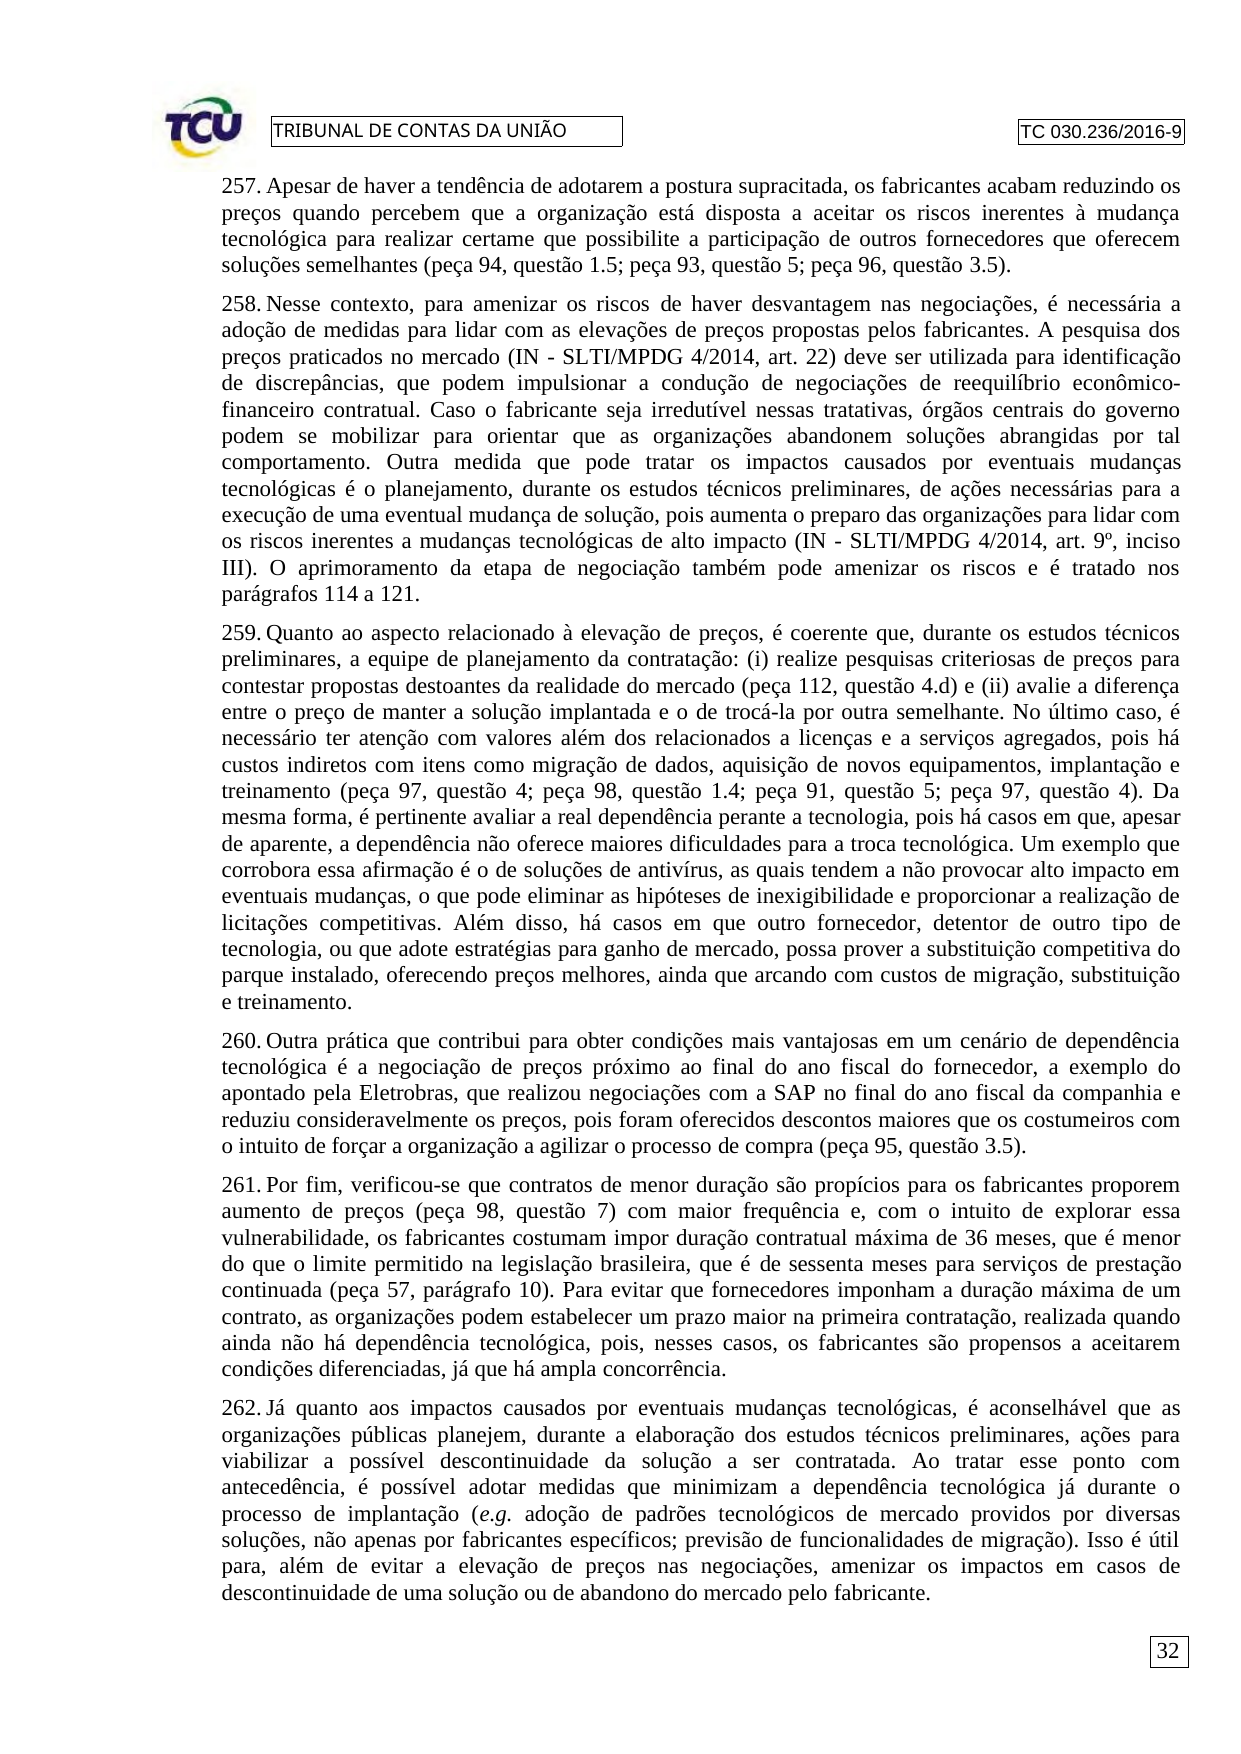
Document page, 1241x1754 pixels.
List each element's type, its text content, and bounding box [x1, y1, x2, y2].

list Já quanto aos impactos causados por eventuais mudanças tecnológicas, é aconselhável que as organizações públicas planejem, durante a elaboração dos estudos técnicos preliminares, ações para viabilizar a possível descontinuidade da solução a ser contratada. Ao tratar esse ponto com antecedência, é possível adotar medidas que minimizam a dependência tecnológica já durante o processo de implantação (e.g. adoção de padrões tecnológicos de mercado providos por diversas soluções, não apenas por fabricantes específicos; previsão de funcionalidades de migração). Isso é útil para, além de evitar a elevação de preços nas negociações, amenizar os impactos em casos de descontinuidade de uma solução ou de abandono do mercado pelo fabricante. [221, 1394, 1182, 1605]
list Outra prática que contribui para obter condições mais vantajosas em um cenário de dependência tecnológica é a negociação de preços próximo ao final do ano fiscal do fornecedor, a exemplo do apontado pela Eletrobras, que realizou negociações com a SAP no final do ano fiscal da companhia e reduziu consideravelmente os preços, pois foram oferecidos descontos maiores que os costumeiros com o intuito de forçar a organização a agilizar o processo de compra (peça 95, questão 3.5). [221, 1027, 1182, 1158]
picture [151, 81, 257, 172]
list Apesar de haver a tendência de adotarem a postura supracitada, os fabricantes acabam reduzindo os preços quando percebem que a organização está disposta a aceitar os riscos inerentes à mudança tecnológica para realizar certame que possibilite a participação de outros fornecedores que oferecem soluções semelhantes (peça 94, questão 1.5; peça 93, questão 5; peça 96, questão 3.5). [221, 172, 1182, 278]
list Quanto ao aspecto relacionado à elevação de preços, é coerente que, durante os estudos técnicos preliminares, a equipe de planejamento da contratação: (i) realize pesquisas criteriosas de preços para contestar propostas destoantes da realidade do mercado (peça 112, questão 4.d) e (ii) avalie a diferença entre o preço de manter a solução implantada e o de trocá-la por outra semelhante. No último caso, é necessário ter atenção com valores além dos relacionados a licenças e a serviços agregados, pois há custos indiretos com itens como migração de dados, aquisição de novos equipamentos, implantação e treinamento (peça 97, questão 4; peça 98, questão 1.4; peça 91, questão 5; peça 97, questão 4). Da mesma forma, é pertinente avaliar a real dependência perante a tecnologia, pois há casos em que, apesar de aparente, a dependência não oferece maiores dificuldades para a troca tecnológica. Um exemplo que corrobora essa afirmação é o de soluções de antivírus, as quais tendem a não provocar alto impacto em eventuais mudanças, o que pode eliminar as hipóteses de inexigibilidade e proporcionar a realização de licitações competitivas. Além disso, há casos em que outro fornecedor, detentor de outro tipo de tecnologia, ou que adote estratégias para ganho de mercado, possa prover a substituição competitiva do parque instalado, oferecendo preços melhores, ainda que arcando com custos de migração, substituição e treinamento. [221, 619, 1182, 1014]
list Por fim, verificou-se que contratos de menor duração são propícios para os fabricantes proporem aumento de preços (peça 98, questão 7) com maior frequência e, com o intuito de explorar essa vulnerabilidade, os fabricantes costumam impor duração contratual máxima de 36 meses, que é menor do que o limite permitido na legislação brasileira, que é de sessenta meses para serviços de prestação continuada (peça 57, parágrafo 10). Para evitar que fornecedores imponham a duração máxima de um contrato, as organizações podem estabelecer um prazo maior na primeira contratação, realizada quando ainda não há dependência tecnológica, pois, nesses casos, os fabricantes são propensos a aceitarem condições diferenciadas, já que há ampla concorrência. [221, 1171, 1182, 1382]
list Nesse contexto, para amenizar os riscos de haver desvantagem nas negociações, é necessária a adoção de medidas para lidar com as elevações de preços propostas pelos fabricantes. A pesquisa dos preços praticados no mercado (IN - SLTI/MPDG 4/2014, art. 22) deve ser utilizada para identificação de discrepâncias, que podem impulsionar a condução de negociações de reequilíbrio econômico- financeiro contratual. Caso o fabricante seja irredutível nessas tratativas, órgãos centrais do governo podem se mobilizar para orientar que as organizações abandonem soluções abrangidas por tal comportamento. Outra medida que pode tratar os impactos causados por eventuais mudanças tecnológicas é o planejamento, durante os estudos técnicos preliminares, de ações necessárias para a execução de uma eventual mudança de solução, pois aumenta o preparo das organizações para lidar com os riscos inerentes a mudanças tecnológicas de alto impacto (IN - SLTI/MPDG 4/2014, art. 9º, inciso III). O aprimoramento da etapa de negociação também pode amenizar os riscos e é tratado nos parágrafos 114 a 121. [221, 290, 1182, 606]
